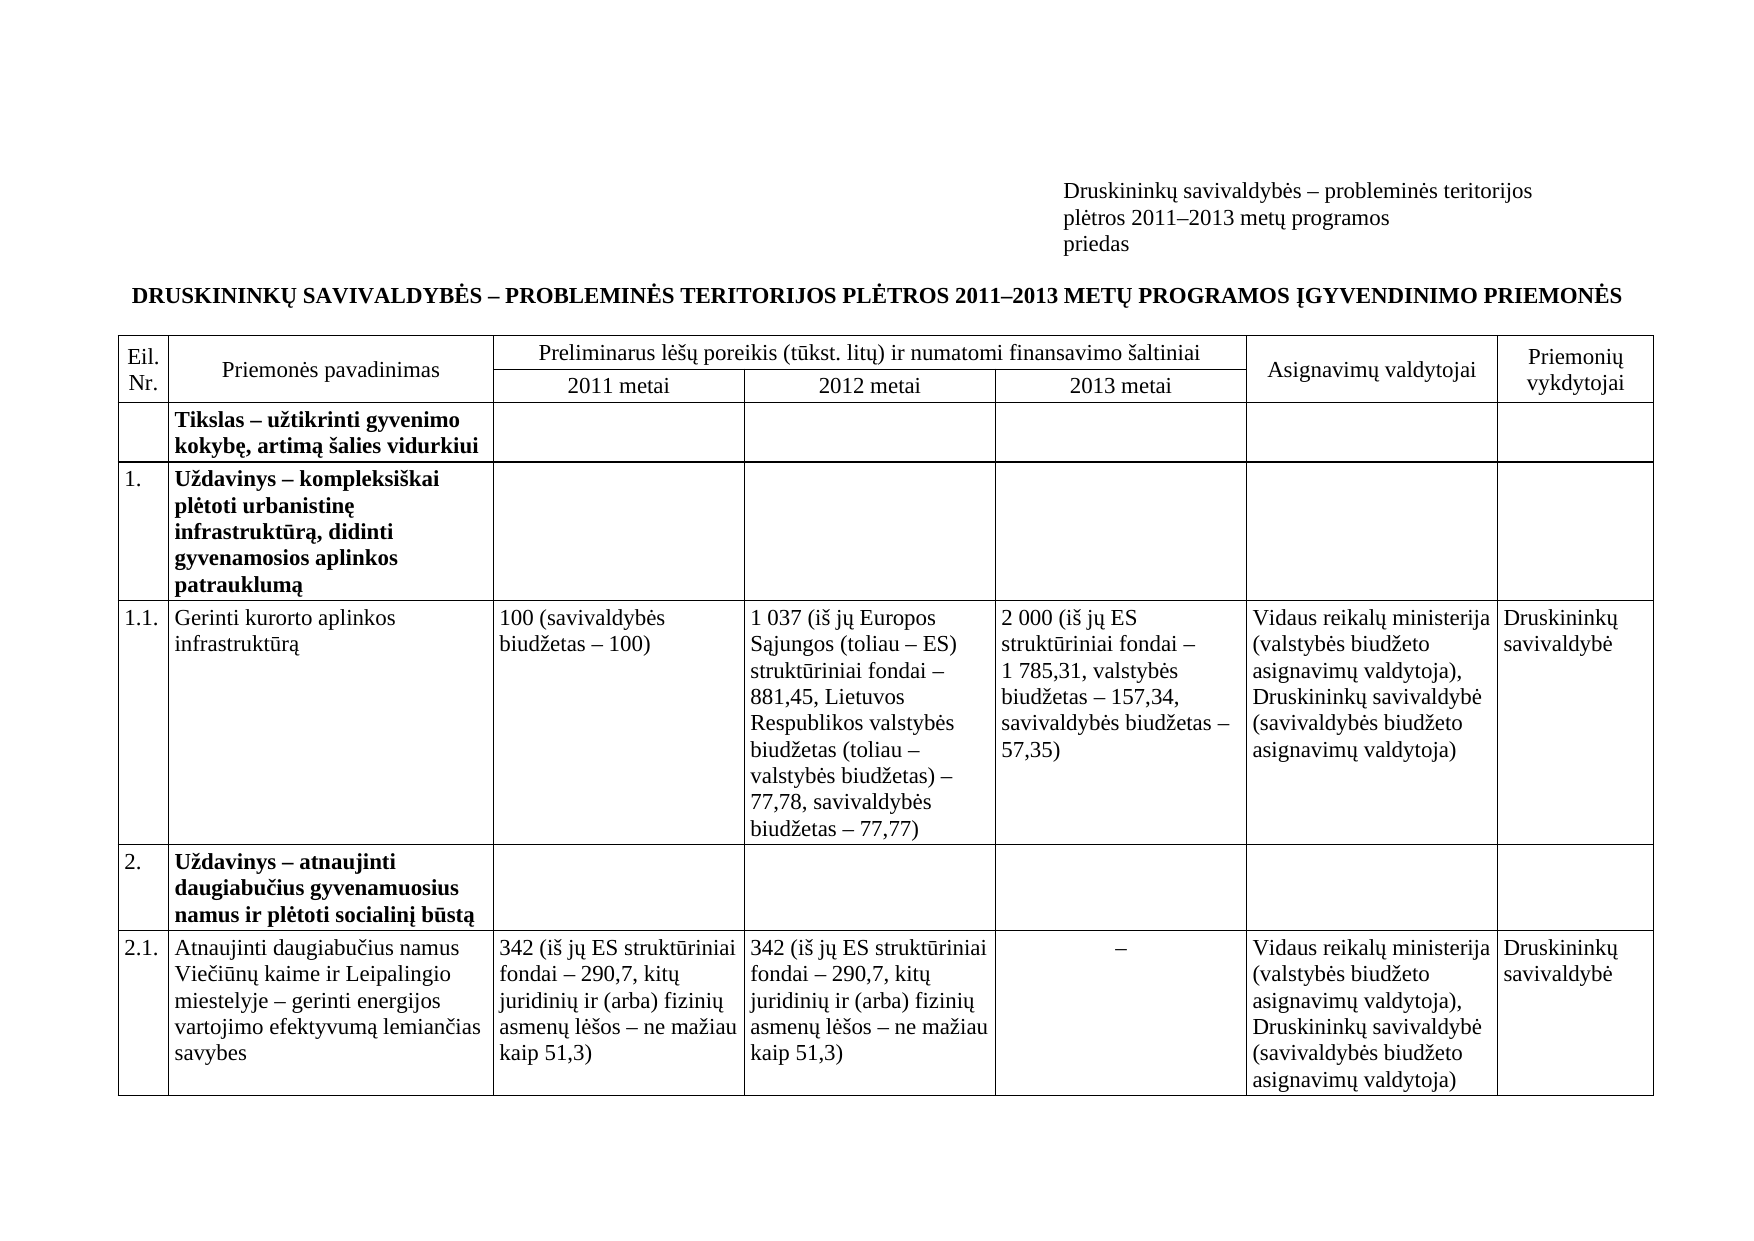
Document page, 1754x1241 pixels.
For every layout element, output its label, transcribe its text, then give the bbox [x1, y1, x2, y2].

table_cell [494, 463, 744, 600]
table_cell 1.1. [119, 601, 168, 844]
table_header Priemonių vykdytojai [1498, 336, 1653, 402]
table_cell [1247, 845, 1497, 930]
table_cell [996, 463, 1246, 600]
table_cell [1498, 845, 1653, 930]
text DRUSKININKŲ SAVIVALDYBĖS – PROBLEMINĖS TERITORIJOS PLĖTROS 2011–2013 metų programos ĮGYVENDINIMO PRIEMONĖS [118, 283, 1636, 309]
table_cell 2012 metai [745, 370, 995, 402]
table_cell [745, 845, 995, 930]
table_cell 1 037 (iš jų Europos Sąjungos (toliau – ES) struktūriniai fondai – 881,45, Lietuvos Respublikos valstybės biudžetas (toliau – valstybės biudžetas) – 77,78, savivaldybės biudžetas – 77,77) [745, 601, 995, 844]
text Druskininkų savivaldybės – probleminės teritorijos plėtros 2011–2013 metų programos priedas [1063, 177, 1636, 256]
table_cell 342 (iš jų ES struktūriniai fondai – 290,7, kitų juridinių ir (arba) fizinių asmenų lėšos – ne mažiau kaip 51,3) [745, 931, 995, 1095]
table_cell 2 000 (iš jų ES struktūriniai fondai – 1 785,31, valstybės biudžetas – 157,34, savivaldybės biudžetas – 57,35) [996, 601, 1246, 844]
table_cell [1247, 403, 1497, 461]
table_cell 1. [119, 463, 168, 600]
table_header Eil. Nr. [119, 336, 168, 402]
table_cell 2.1. [119, 931, 168, 1095]
table_cell [494, 403, 744, 461]
table_cell 342 (iš jų ES struktūriniai fondai – 290,7, kitų juridinių ir (arba) fizinių asmenų lėšos – ne mažiau kaip 51,3) [494, 931, 744, 1095]
table_cell [119, 403, 168, 461]
table_cell 100 (savivaldybės biudžetas – 100) [494, 601, 744, 844]
table_cell [996, 845, 1246, 930]
table_header Priemonės pavadinimas [169, 336, 493, 402]
table_cell [745, 403, 995, 461]
table_cell Tikslas – užtikrinti gyvenimo kokybę, artimą šalies vidurkiui [169, 403, 493, 461]
table_cell 2013 metai [996, 370, 1246, 402]
table_cell [494, 845, 744, 930]
table_cell 2011 metai [494, 370, 744, 402]
table_header Preliminarus lėšų poreikis (tūkst. litų) ir numatomi finansavimo šaltiniai [494, 336, 1246, 368]
table_cell [1498, 463, 1653, 600]
table_cell [1498, 403, 1653, 461]
table_cell Uždavinys – kompleksiškai plėtoti urbanistinę infrastruktūrą, didinti gyvenamosios aplinkos patrauklumą [169, 463, 493, 600]
table_header Asignavimų valdytojai [1247, 336, 1497, 402]
table_cell [996, 403, 1246, 461]
table_cell Gerinti kurorto aplinkos infrastruktūrą [169, 601, 493, 844]
table_cell Uždavinys – atnaujinti daugiabučius gyvenamuosius namus ir plėtoti socialinį būstą [169, 845, 493, 930]
table_cell 2. [119, 845, 168, 930]
table_cell – [996, 931, 1246, 1095]
table_cell [745, 463, 995, 600]
table_cell Vidaus reikalų ministerija (valstybės biudžeto asignavimų valdytoja), Druskininkų savivaldybė (savivaldybės biudžeto asignavimų valdytoja) [1247, 601, 1497, 844]
table_cell Vidaus reikalų ministerija (valstybės biudžeto asignavimų valdytoja), Druskininkų savivaldybė (savivaldybės biudžeto asignavimų valdytoja) [1247, 931, 1497, 1095]
table_cell Atnaujinti daugiabučius namus Viečiūnų kaime ir Leipalingio miestelyje – gerinti energijos vartojimo efektyvumą lemiančias savybes [169, 931, 493, 1095]
table_cell Druskininkų savivaldybė [1498, 601, 1653, 844]
table_cell Druskininkų savivaldybė [1498, 931, 1653, 1095]
table_cell [1247, 463, 1497, 600]
